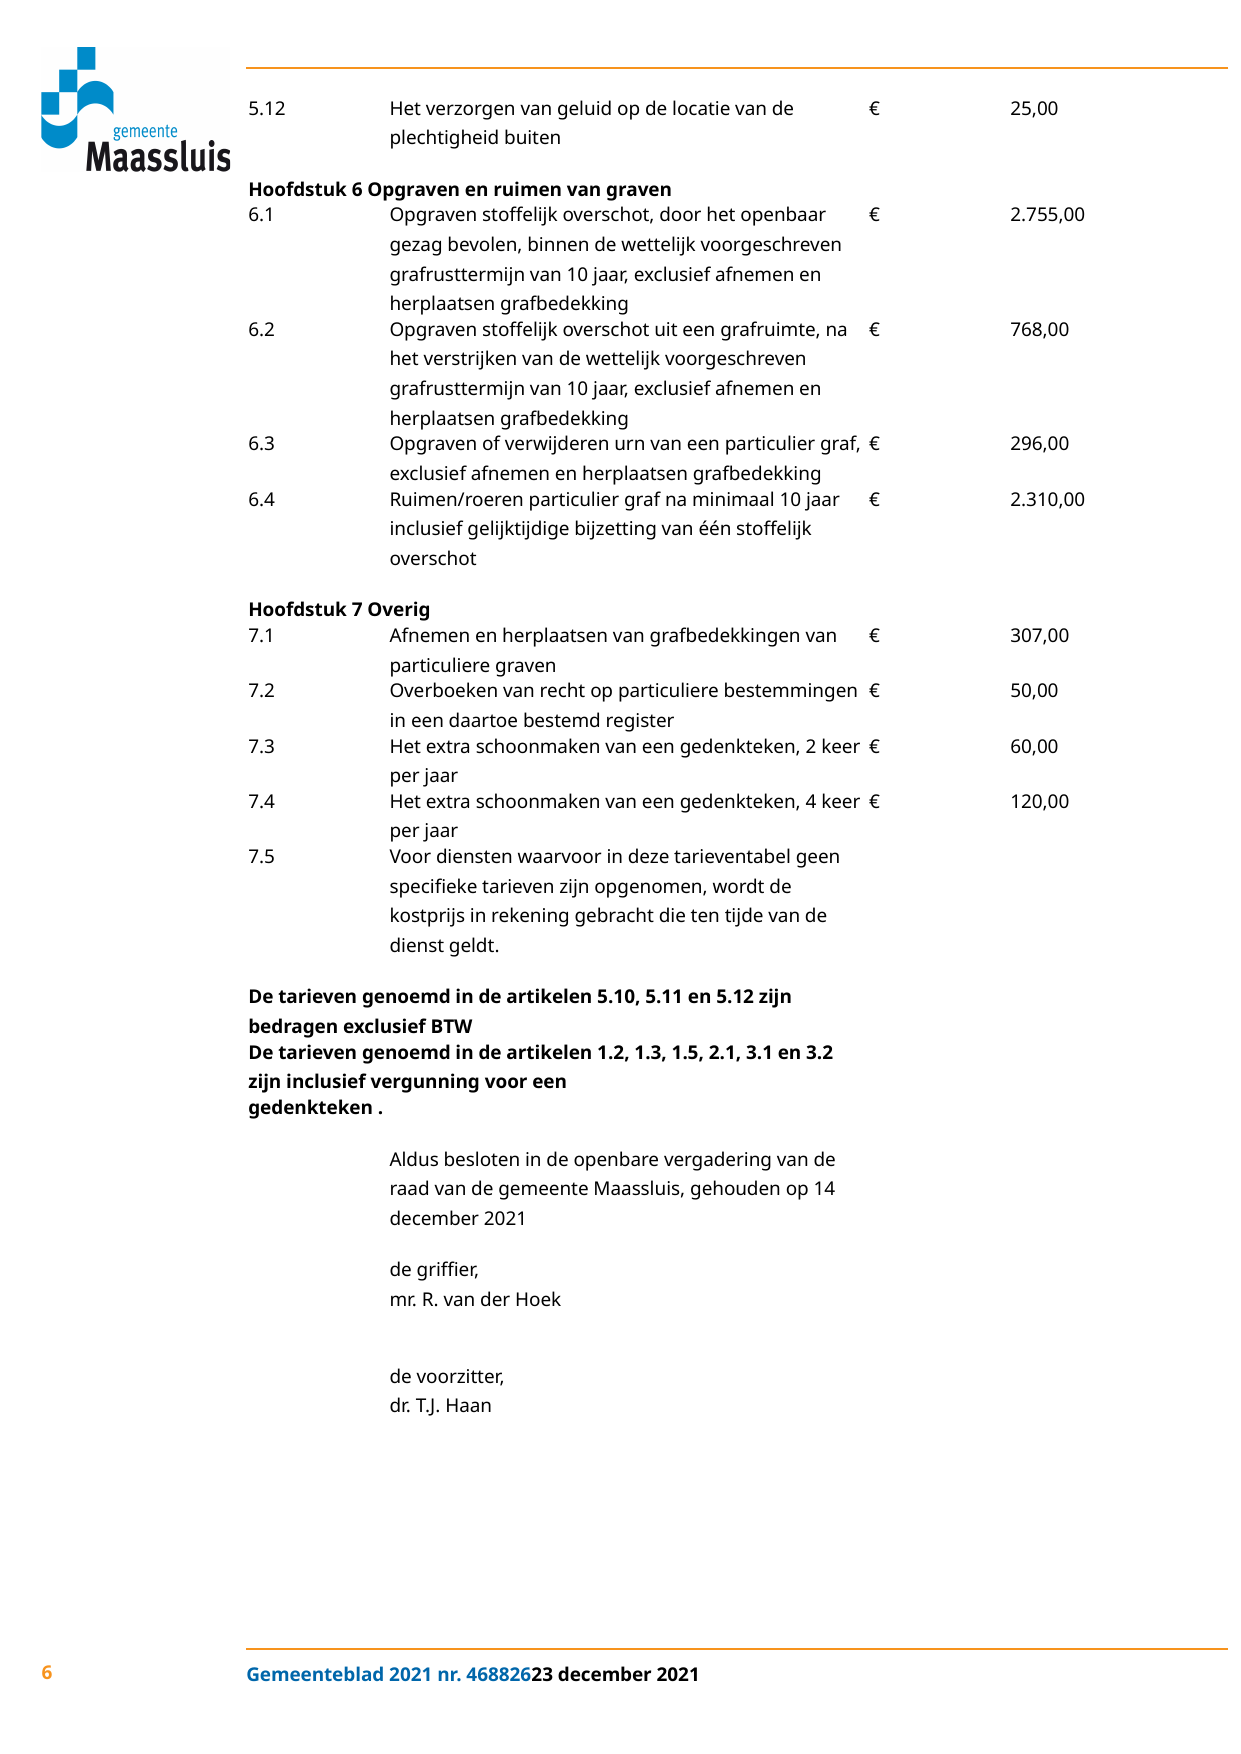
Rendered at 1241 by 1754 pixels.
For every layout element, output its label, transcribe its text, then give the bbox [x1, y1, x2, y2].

table_cell [869, 596, 1010, 622]
table_cell 296,00 [1010, 431, 1152, 486]
table_cell [869, 1312, 1010, 1337]
table_cell [248, 958, 389, 984]
table_cell 7.5 [248, 844, 389, 958]
table_cell Afnemen en herplaatsen van grafbedekkingen van particuliere graven [389, 622, 869, 677]
table_cell Hoofdstuk 7 Overig [248, 596, 869, 622]
table_cell [1010, 571, 1152, 596]
table_cell [248, 1312, 389, 1337]
table_cell [389, 1120, 869, 1146]
table_cell [869, 1039, 1010, 1094]
table_cell Opgraven stoffelijk overschot, door het openbaar gezag bevolen, binnen de wettelijk voorgeschreven grafrusttermijn van 10 jaar, exclusief afnemen en herplaatsen grafbedekking [389, 202, 869, 316]
table_cell [869, 1338, 1010, 1363]
table_cell € [869, 733, 1010, 788]
table_cell 7.1 [248, 622, 389, 677]
table_cell [248, 150, 389, 176]
table_cell € [869, 95, 1010, 150]
table_cell 6.4 [248, 486, 389, 571]
table_cell 50,00 [1010, 678, 1152, 733]
table_cell [389, 1312, 869, 1337]
table_cell de voorzitter, dr. T.J. Haan [389, 1363, 869, 1418]
table_cell [248, 1120, 389, 1146]
table_cell [869, 150, 1010, 176]
table_cell [1010, 1039, 1152, 1094]
table_cell € [869, 788, 1010, 843]
table_cell [869, 844, 1010, 958]
table_cell [1010, 958, 1152, 984]
table_cell [1010, 1120, 1152, 1146]
table_cell [869, 1256, 1010, 1312]
table_cell Het extra schoonmaken van een gedenkteken, 4 keer per jaar [389, 788, 869, 843]
table_cell [869, 571, 1010, 596]
table_cell [248, 1338, 389, 1363]
table_cell [1010, 150, 1152, 176]
table_cell [1010, 1231, 1152, 1256]
table_cell 7.4 [248, 788, 389, 843]
table_cell 120,00 [1010, 788, 1152, 843]
table_cell 6.2 [248, 316, 389, 431]
table_cell 60,00 [1010, 733, 1152, 788]
table_cell 2.755,00 [1010, 202, 1152, 316]
table_cell Opgraven of verwijderen urn van een particulier graf, exclusief afnemen en herplaatsen grafbedekking [389, 431, 869, 486]
table_cell 768,00 [1010, 316, 1152, 431]
table_cell [1010, 176, 1152, 202]
table_cell [869, 1094, 1010, 1120]
table_cell [1010, 1312, 1152, 1337]
table_cell 7.2 [248, 678, 389, 733]
table_cell [1010, 596, 1152, 622]
table_cell [869, 1120, 1010, 1146]
table_cell € [869, 622, 1010, 677]
table_cell € [869, 316, 1010, 431]
table_cell € [869, 202, 1010, 316]
table_cell € [869, 486, 1010, 571]
table_cell [869, 1146, 1010, 1231]
table_cell 7.3 [248, 733, 389, 788]
table_cell [1010, 1256, 1152, 1312]
table_cell [1010, 844, 1152, 958]
table_cell De tarieven genoemd in de artikelen 5.10, 5.11 en 5.12 zijn bedragen exclusief BTW [248, 984, 869, 1039]
table_cell [389, 571, 869, 596]
table_cell de griffier, mr. R. van der Hoek [389, 1256, 869, 1312]
table_cell [869, 1363, 1010, 1418]
table_cell Aldus besloten in de openbare vergadering van de raad van de gemeente Maassluis, gehouden op 14 december 2021 [389, 1146, 869, 1231]
table_cell € [869, 431, 1010, 486]
table_cell Voor diensten waarvoor in deze tarieventabel geen specifieke tarieven zijn opgenomen, wordt de kostprijs in rekening gebracht die ten tijde van de dienst geldt. [389, 844, 869, 958]
table_cell [248, 571, 389, 596]
table_cell 6.3 [248, 431, 389, 486]
table_cell De tarieven genoemd in de artikelen 1.2, 1.3, 1.5, 2.1, 3.1 en 3.2 zijn inclusief vergunning voor een [248, 1039, 869, 1094]
table_cell [1010, 1338, 1152, 1363]
table_cell 5.12 [248, 95, 389, 150]
table_cell Ruimen/roeren particulier graf na minimaal 10 jaar inclusief gelijktijdige bijzetting van één stoffelijk overschot [389, 486, 869, 571]
table_cell [1010, 1363, 1152, 1418]
table_cell [248, 1231, 389, 1256]
table_cell [869, 984, 1010, 1039]
table_cell [248, 1146, 389, 1231]
table_cell [869, 958, 1010, 984]
table_cell [248, 1363, 389, 1418]
table_cell [1010, 1094, 1152, 1120]
table_cell [869, 1231, 1010, 1256]
table_cell [389, 1338, 869, 1363]
table_cell Het extra schoonmaken van een gedenkteken, 2 keer per jaar [389, 733, 869, 788]
table_cell 307,00 [1010, 622, 1152, 677]
table_cell 25,00 [1010, 95, 1152, 150]
table_cell [389, 1231, 869, 1256]
table_cell [389, 958, 869, 984]
table_cell Opgraven stoffelijk overschot uit een grafruimte, na het verstrijken van de wettelijk voorgeschreven grafrusttermijn van 10 jaar, exclusief afnemen en herplaatsen grafbedekking [389, 316, 869, 431]
table_cell [1010, 984, 1152, 1039]
picture [41, 47, 231, 172]
table_cell 2.310,00 [1010, 486, 1152, 571]
table_cell [248, 1256, 389, 1312]
table_cell Het verzorgen van geluid op de locatie van de plechtigheid buiten [389, 95, 869, 150]
table_cell Hoofdstuk 6 Opgraven en ruimen van graven [248, 176, 869, 202]
table_cell [389, 150, 869, 176]
table_cell [869, 176, 1010, 202]
picture [41, 47, 77, 92]
table_cell € [869, 678, 1010, 733]
table_cell gedenkteken . [248, 1094, 869, 1120]
table_cell Overboeken van recht op particuliere bestemmingen in een daartoe bestemd register [389, 678, 869, 733]
table_cell 6.1 [248, 202, 389, 316]
table_cell [1010, 1146, 1152, 1231]
